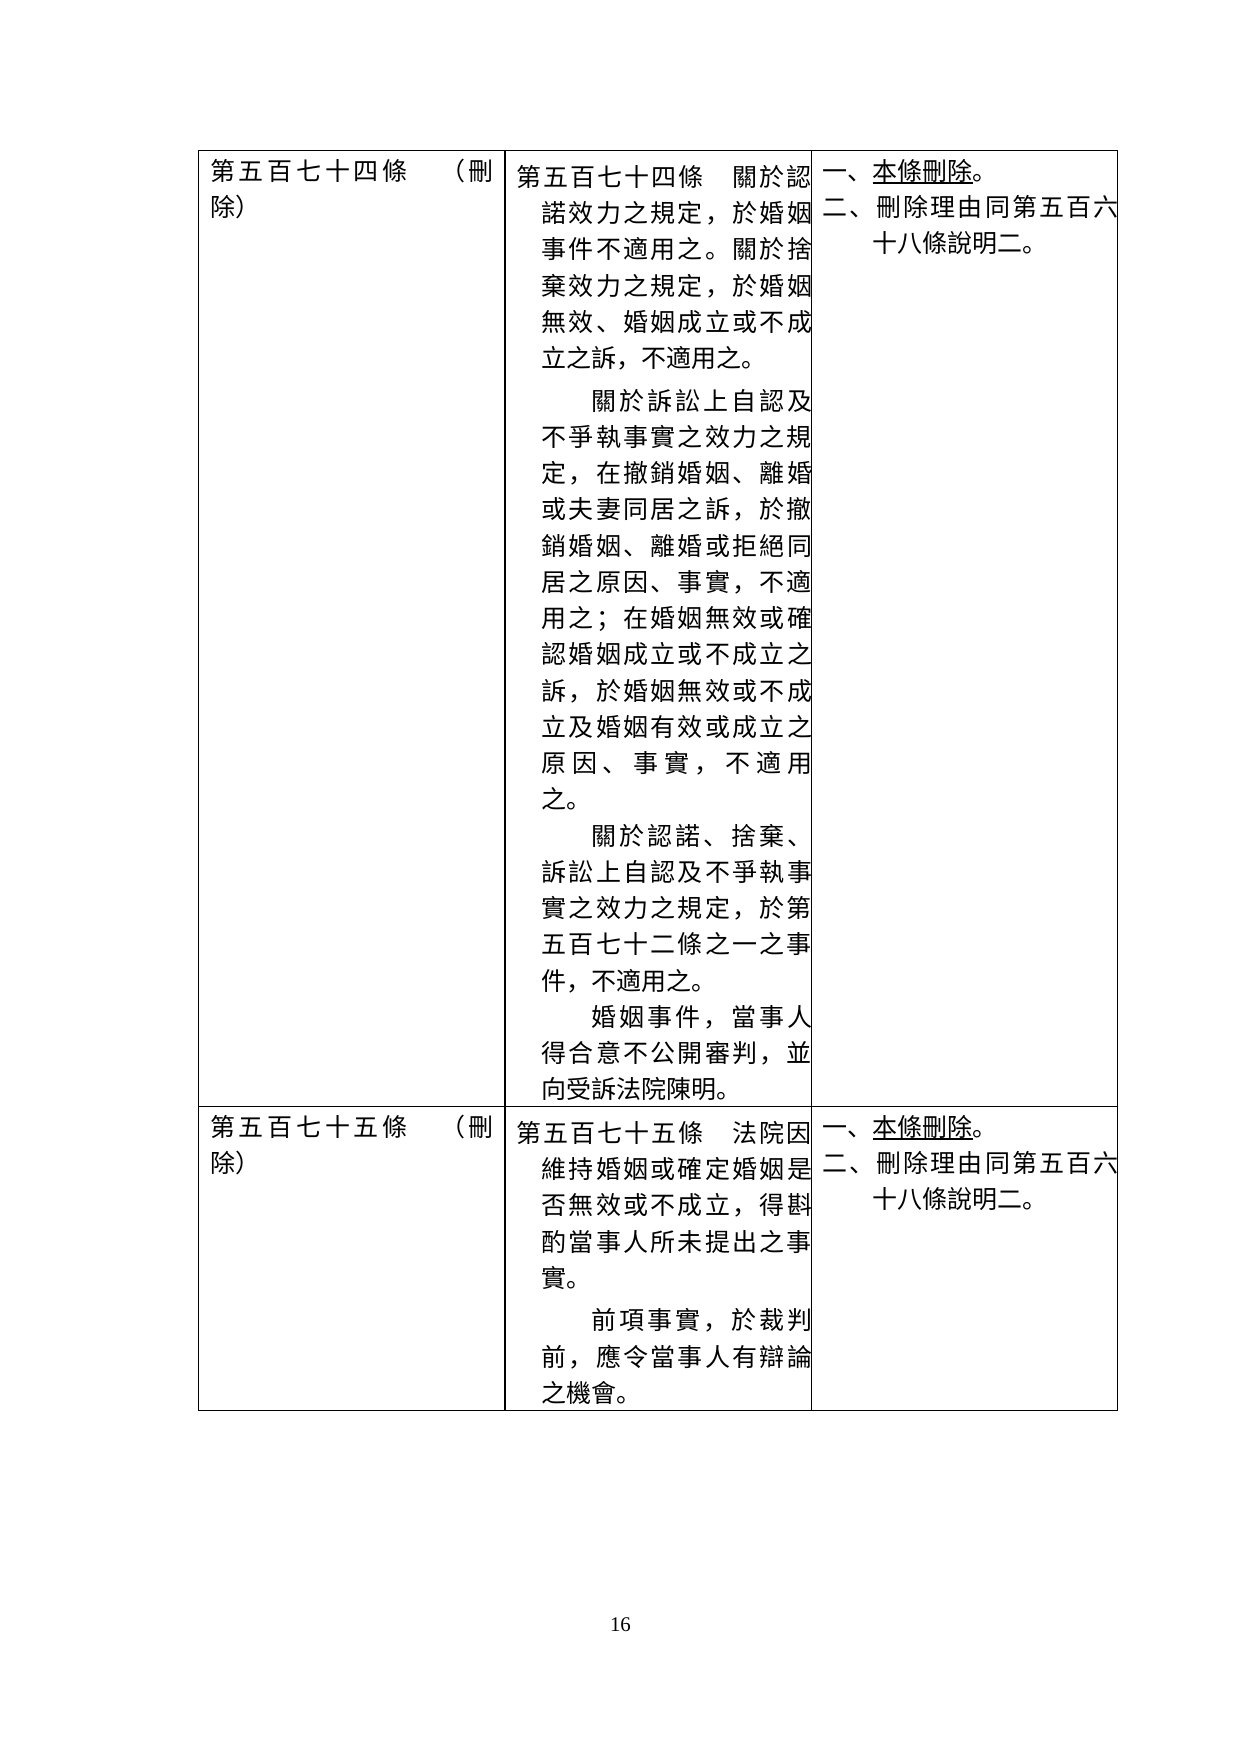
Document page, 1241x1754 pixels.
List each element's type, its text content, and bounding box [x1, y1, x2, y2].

table_cell 第五百七十五條 （刪除） [199, 1107, 504, 1409]
table_cell 第五百七十五條 法院因維持婚姻或確定婚姻是否無效或不成立，得斟酌當事人所未提出之事實。 前項事實，於裁判前，應令當事人有辯論之機會。 [506, 1107, 811, 1409]
table_cell 一、本條刪除。 二、刪除理由同第五百六十八條說明二。 [812, 1107, 1117, 1409]
table_cell 第五百七十四條 （刪除） [199, 151, 504, 1106]
table_cell 第五百七十四條 關於認諾效力之規定，於婚姻事件不適用之。關於捨棄效力之規定，於婚姻無效、婚姻成立或不成立之訴，不適用之。 關於訴訟上自認及不爭執事實之效力之規定，在撤銷婚姻、離婚或夫妻同居之訴，於撤銷婚姻、離婚或拒絕同居之原因、事實，不適用之；在婚姻無效或確認婚姻成立或不成立之訴，於婚姻無效或不成立及婚姻有效或成立之原因、事實，不適用之。 關於認諾、捨棄、訴訟上自認及不爭執事實之效力之規定，於第五百七十二條之一之事件，不適用之。 婚姻事件，當事人得合意不公開審判，並向受訴法院陳明。 [506, 151, 811, 1106]
table_cell 一、本條刪除。 二、刪除理由同第五百六十八條說明二。 [812, 151, 1117, 1106]
